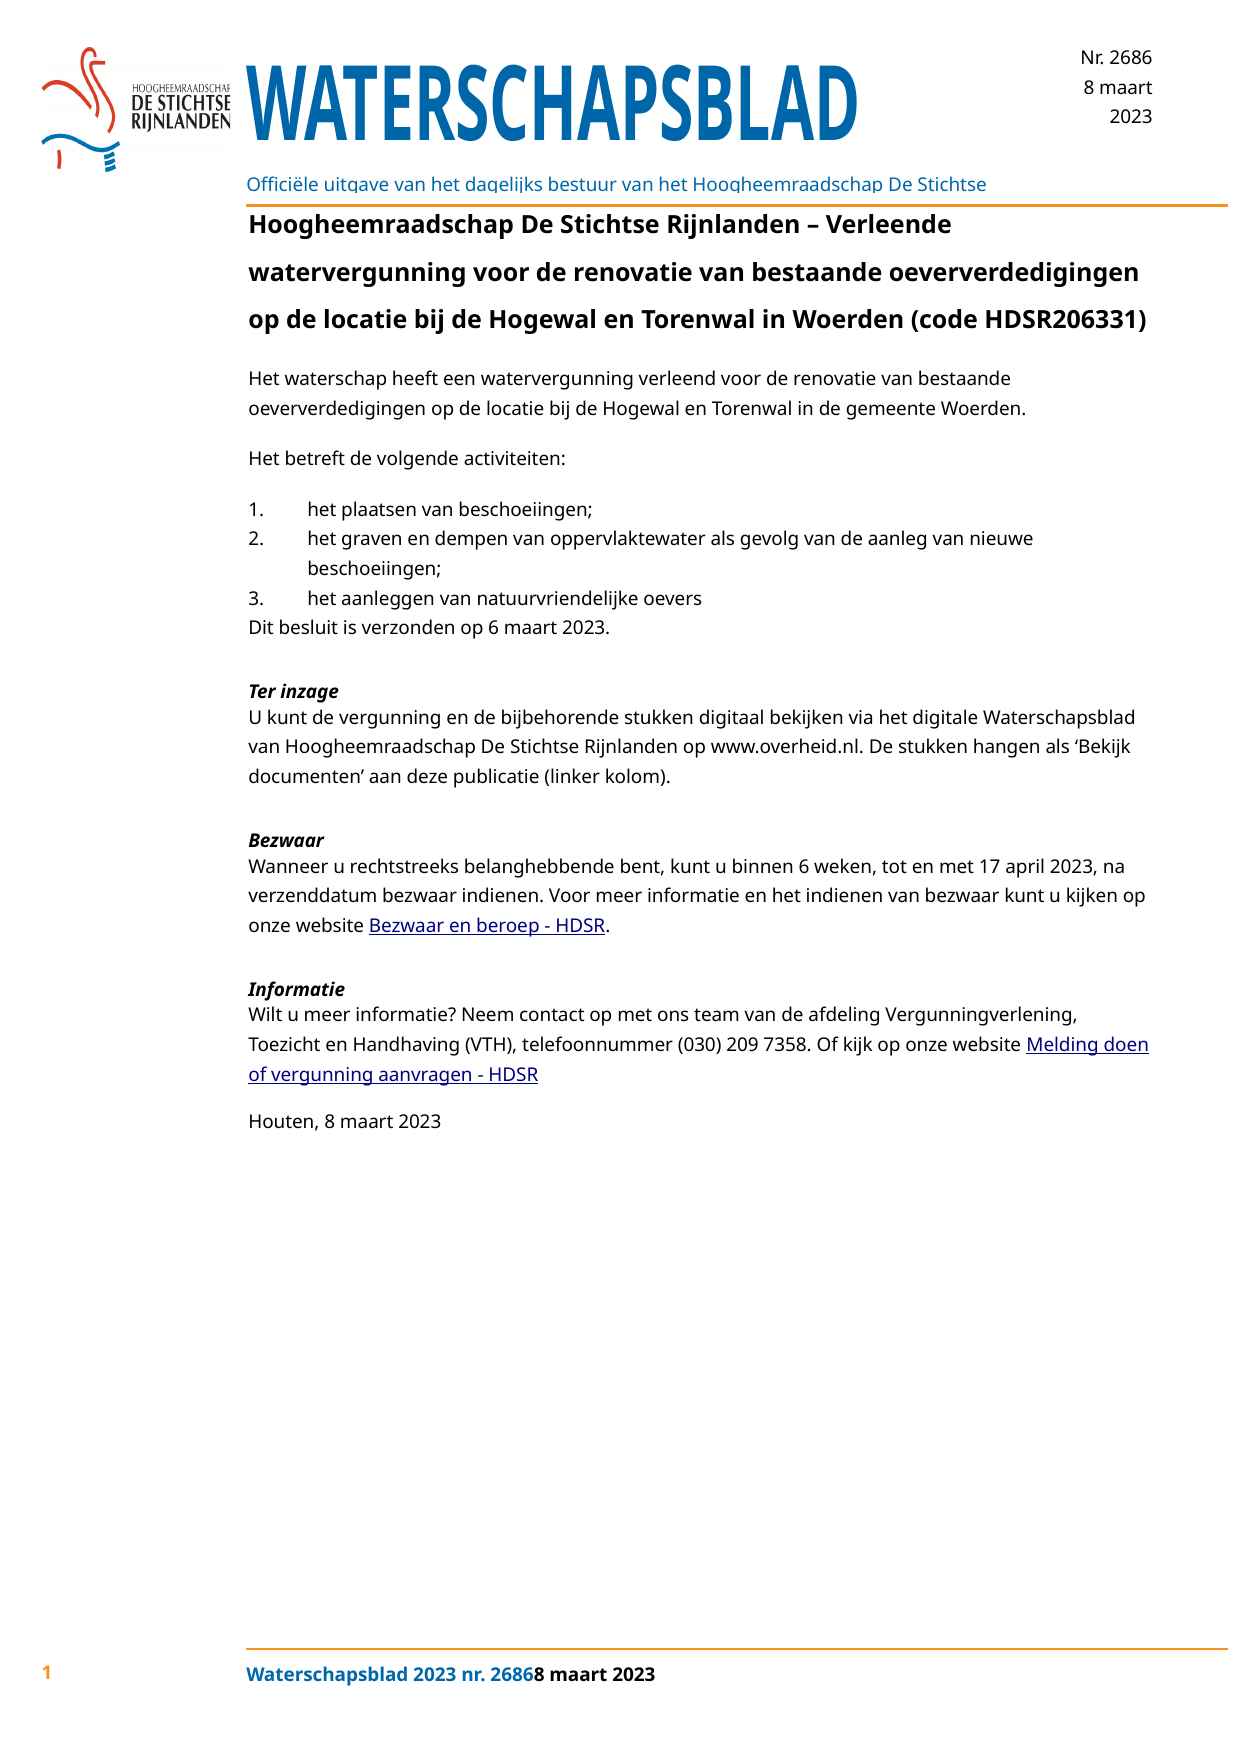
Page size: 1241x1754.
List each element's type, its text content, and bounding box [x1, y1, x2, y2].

text Dit besluit is verzonden op 6 maart 2023. [248, 614, 1152, 640]
picture [41, 47, 231, 172]
text U kunt de vergunning en de bijbehorende stukken digitaal bekijken via het digitale Waterschapsblad van Hoogheemraadschap De Stichtse Rijnlanden op www.overheid.nl. De stukken hangen als ‘Bekijk documenten’ aan deze publicatie (linker kolom). [248, 704, 1152, 789]
text Ter inzage [248, 678, 1152, 704]
text Hoogheemraadschap De Stichtse Rijnlanden – Verleende watervergunning voor de renovatie van bestaande oeververdedigingen op de locatie bij de Hogewal en Torenwal in Woerden (code HDSR206331) [248, 207, 1152, 336]
list het plaatsen van beschoeiingen; [248, 496, 1152, 522]
text Het waterschap heeft een watervergunning verleend voor de renovatie van bestaande oeververdedigingen op de locatie bij de Hogewal en Torenwal in de gemeente Woerden. [248, 366, 1152, 421]
text Informatie [248, 976, 1152, 1002]
text Bezwaar [248, 827, 1152, 853]
text Het betreft de volgende activiteiten: [248, 446, 1152, 471]
list het aanleggen van natuurvriendelijke oevers [248, 585, 1152, 610]
text Houten, 8 maart 2023 [248, 1109, 1152, 1134]
text Wilt u meer informatie? Neem contact op met ons team van de afdeling Vergunningverlening, Toezicht en Handhaving (VTH), telefoonnummer (030) 209 7358. Of kijk op onze website Melding doen of vergunning aanvragen - HDSR [248, 1002, 1152, 1087]
text Wanneer u rechtstreeks belanghebbende bent, kunt u binnen 6 weken, tot en met 17 april 2023, na verzenddatum bezwaar indienen. Voor meer informatie en het indienen van bezwaar kunt u kijken op onze website Bezwaar en beroep - HDSR. [248, 853, 1152, 938]
list het graven en dempen van oppervlaktewater als gevolg van de aanleg van nieuwe beschoeiingen; [248, 526, 1152, 581]
